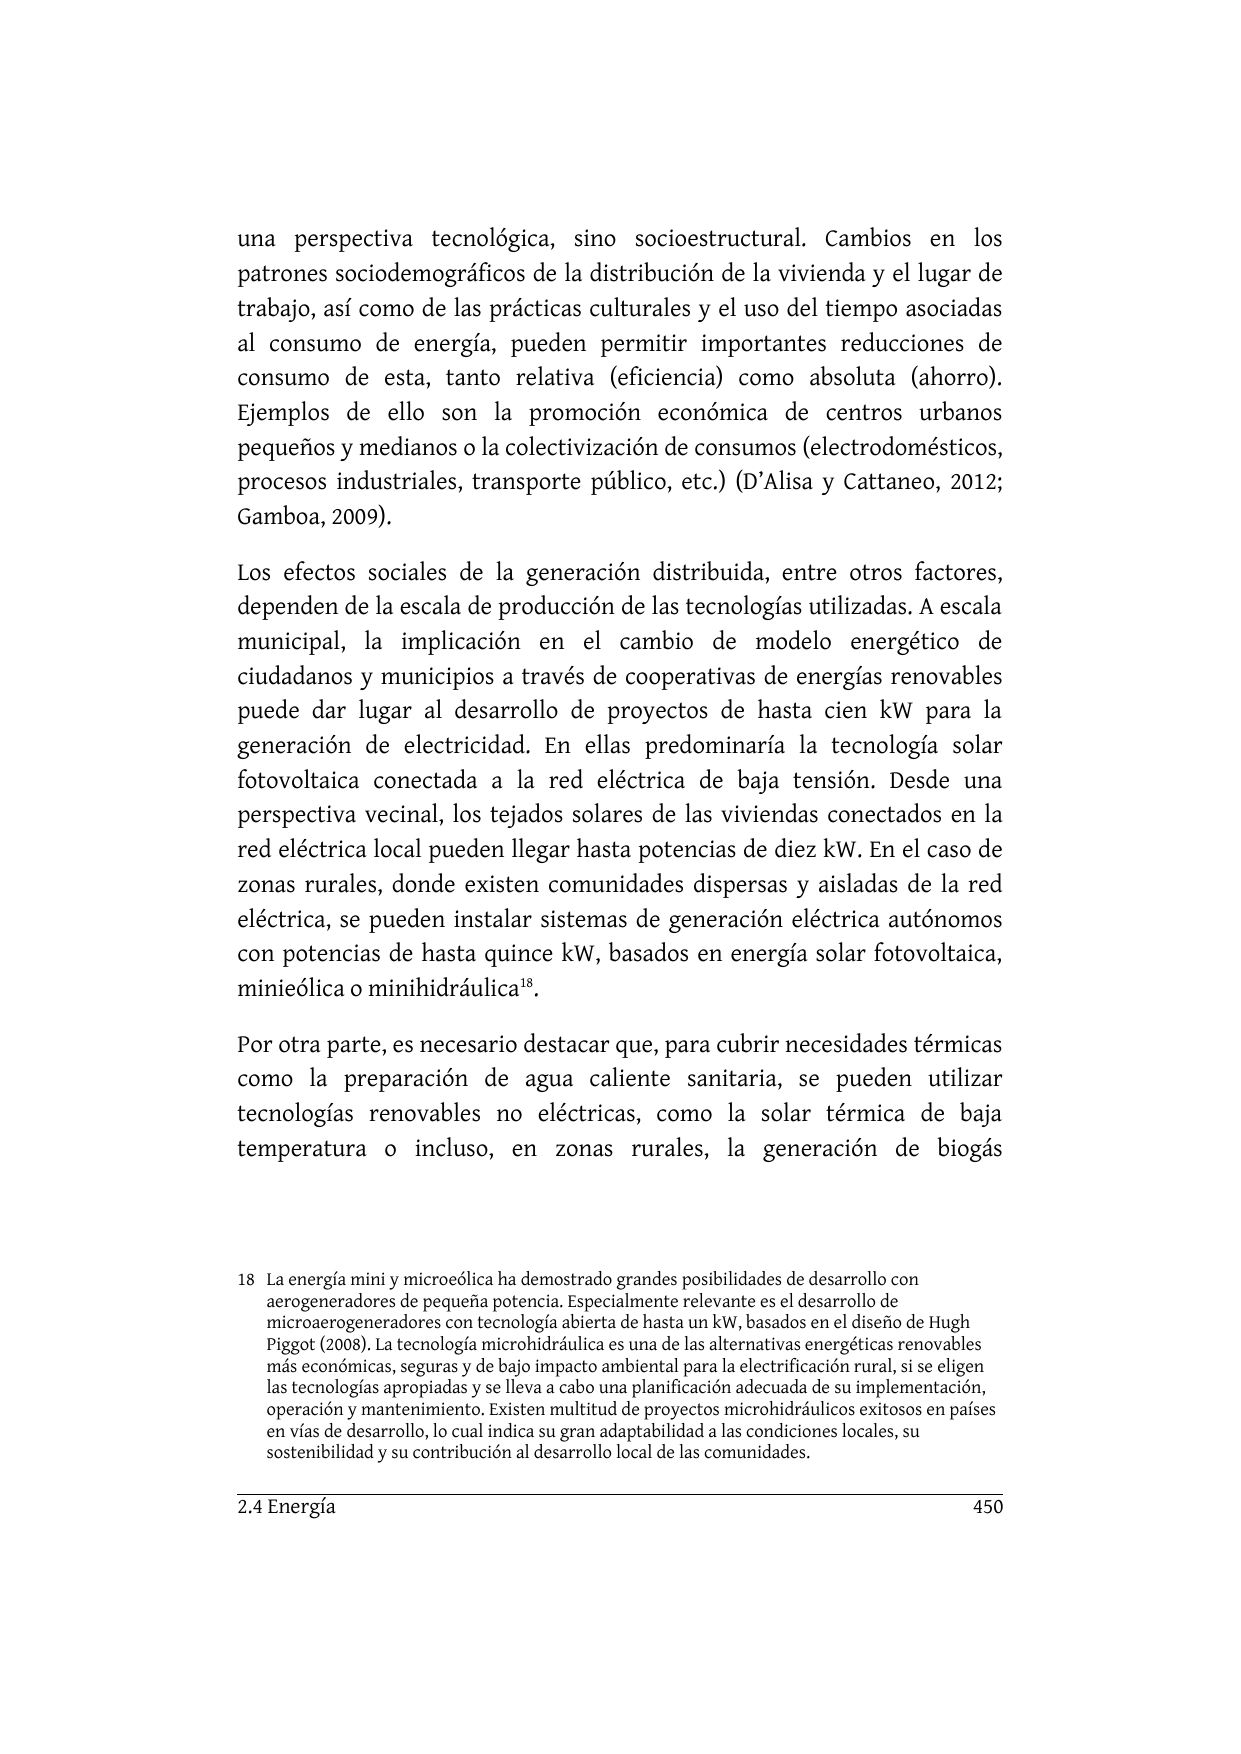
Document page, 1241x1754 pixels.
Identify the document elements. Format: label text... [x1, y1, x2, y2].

text La energía mini y microeólica ha demostrado grandes posibilidades de desarrollo con aerogeneradores de pequeña potencia. Especialmente relevante es el desarrollo de microaerogeneradores con tecnología abierta de hasta un kW, basados en el diseño de Hugh Piggot (2008). La tecnología microhidráulica es una de las alternativas energéticas renovables más económicas, seguras y de bajo impacto ambiental para la electrificación rural, si se eligen las tecnologías apropiadas y se lleva a cabo una planificación adecuada de su implementación, operación y mantenimiento. Existen multitud de proyectos microhidráulicos exitosos en países en vías de desarrollo, lo cual indica su gran adaptabilidad a las condiciones locales, su sostenibilidad y su contribución al desarrollo local de las comunidades. [237, 1269, 1003, 1464]
text Los efectos sociales de la generación distribuida, entre otros factores, dependen de la escala de producción de las tecnologías utilizadas. A escala municipal, la implicación en el cambio de modelo energético de ciudadanos y municipios a través de cooperativas de energías renovables puede dar lugar al desarrollo de proyectos de hasta cien kW para la generación de electricidad. En ellas predominaría la tecnología solar fotovoltaica conectada a la red eléctrica de baja tensión. Desde una perspectiva vecinal, los tejados solares de las viviendas conectados en la red eléctrica local pueden llegar hasta potencias de diez kW. En el caso de zonas rurales, donde existen comunidades dispersas y aisladas de la red eléctrica, se pueden instalar sistemas de generación eléctrica autónomos con potencias de hasta quince kW, basados en energía solar fotovoltaica, minieólica o minihidráulica. [237, 558, 1003, 1003]
text una perspectiva tecnológica, sino socioestructural. Cambios en los patrones sociodemográficos de la distribución de la vivienda y el lugar de trabajo, así como de las prácticas culturales y el uso del tiempo asociadas al consumo de energía, pueden permitir importantes reducciones de consumo de esta, tanto relativa (eficiencia) como absoluta (ahorro). Ejemplos de ello son la promoción económica de centros urbanos pequeños y medianos o la colectivización de consumos (electrodomésticos, procesos industriales, transporte público, etc.) (D’Alisa y Cattaneo, 2012; Gamboa, 2009). [237, 225, 1003, 531]
text Por otra parte, es necesario destacar que, para cubrir necesidades térmicas como la preparación de agua caliente sanitaria, se pueden utilizar tecnologías renovables no eléctricas, como la solar térmica de baja temperatura o incluso, en zonas rurales, la generación de biogás [237, 1030, 1003, 1163]
